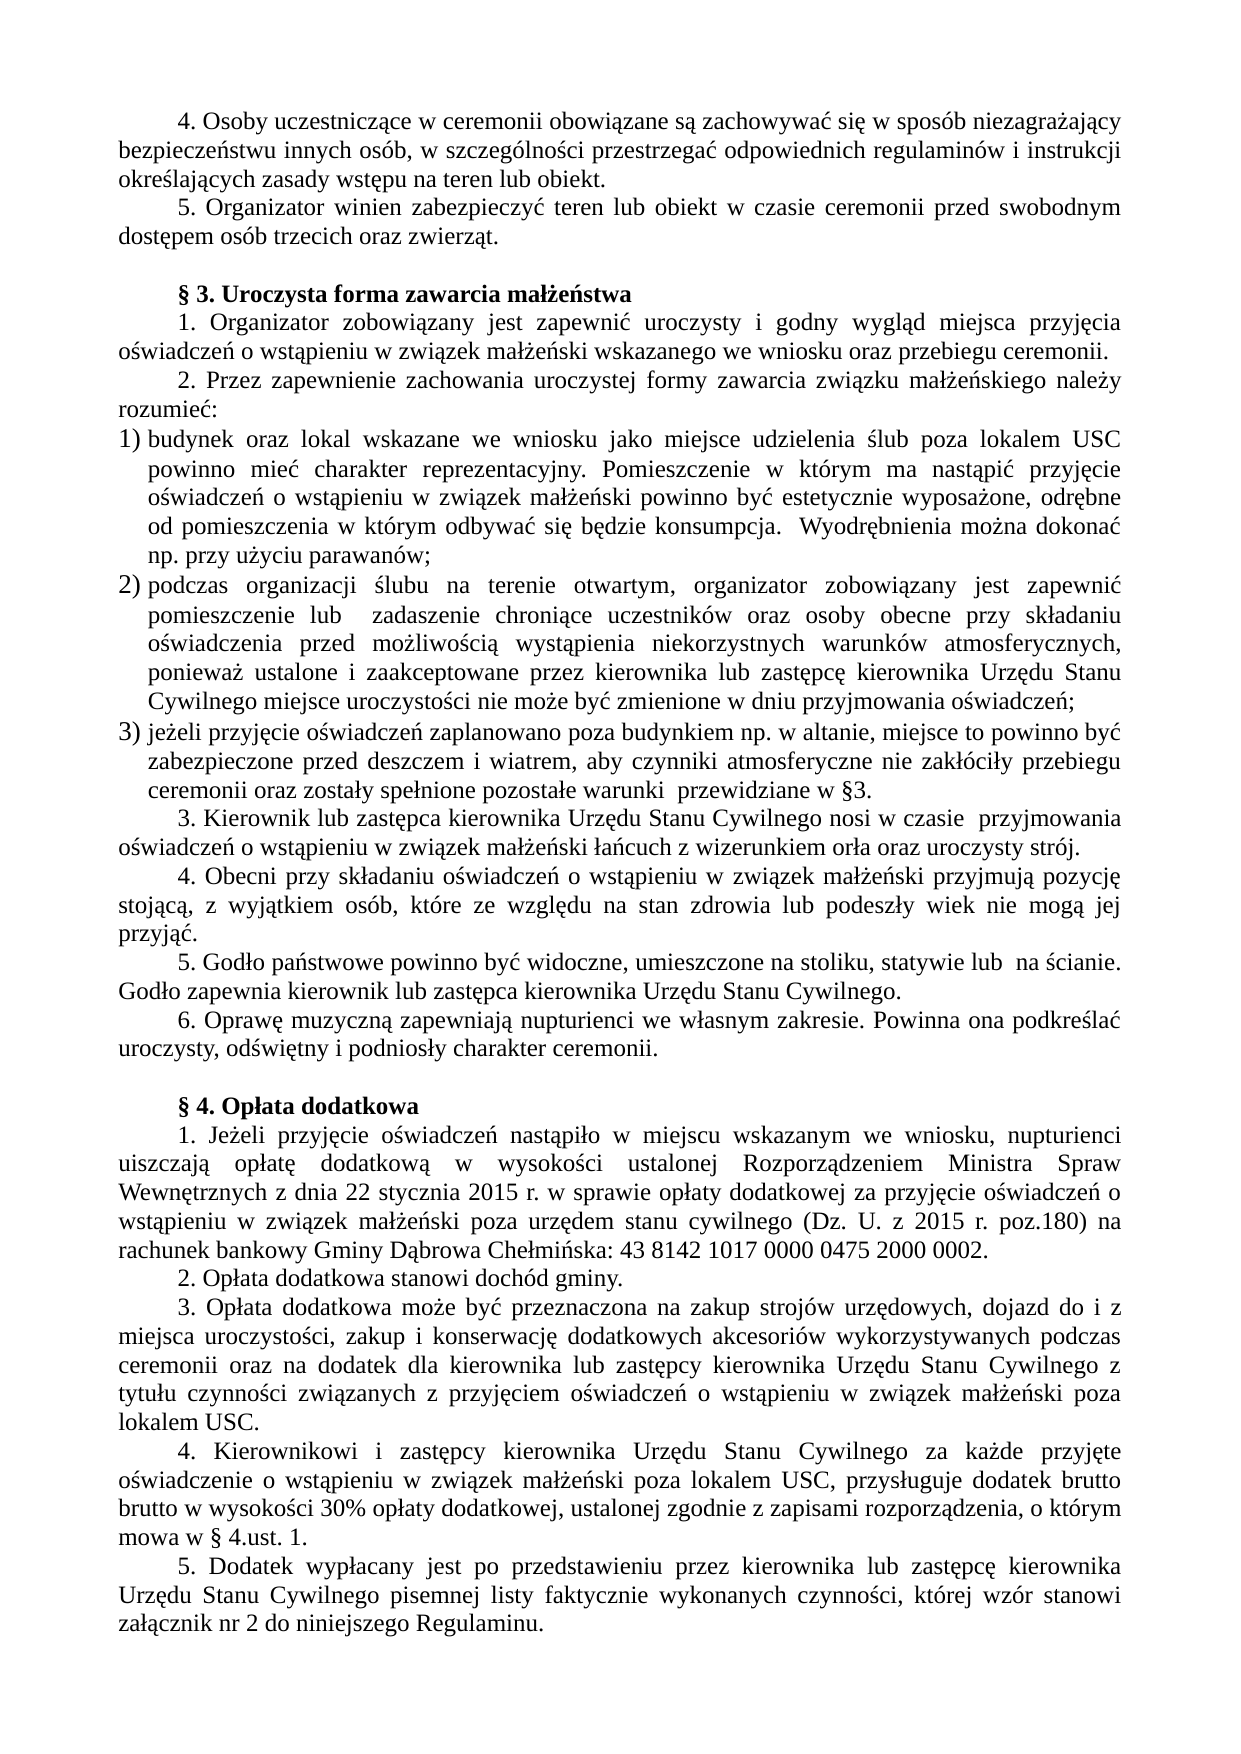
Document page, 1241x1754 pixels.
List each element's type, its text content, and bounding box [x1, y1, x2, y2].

text 1. Jeżeli przyjęcie oświadczeń nastąpiło w miejscu wskazanym we wniosku, nupturienci uiszczają opłatę dodatkową w wysokości ustalonej Rozporządzeniem Ministra Spraw Wewnętrznych z dnia 22 stycznia 2015 r. w sprawie opłaty dodatkowej za przyjęcie oświadczeń o wstąpieniu w związek małżeński poza urzędem stanu cywilnego (Dz. U. z 2015 r. poz.180) na rachunek bankowy Gminy Dąbrowa Chełmińska: 43 8142 1017 0000 0475 2000 0002. [118, 1120, 1122, 1263]
text 1. Organizator zobowiązany jest zapewnić uroczysty i godny wygląd miejsca przyjęcia oświadczeń o wstąpieniu w związek małżeński wskazanego we wniosku oraz przebiegu ceremonii. [118, 307, 1122, 365]
text 4. Osoby uczestniczące w ceremonii obowiązane są zachowywać się w sposób niezagrażający bezpieczeństwu innych osób, w szczególności przestrzegać odpowiednich regulaminów i instrukcji określających zasady wstępu na teren lub obiekt. [118, 106, 1122, 192]
list jeżeli przyjęcie oświadczeń zaplanowano poza budynkiem np. w altanie, miejsce to powinno być zabezpieczone przed deszczem i wiatrem, aby czynniki atmosferyczne nie zakłóciły przebiegu ceremonii oraz zostały spełnione pozostałe warunki przewidziane w §3. [118, 715, 1122, 803]
text 4. Obecni przy składaniu oświadczeń o wstąpieniu w związek małżeński przyjmują pozycję stojącą, z wyjątkiem osób, które ze względu na stan zdrowia lub podeszły wiek nie mogą jej przyjąć. [118, 861, 1122, 947]
text 5. Dodatek wypłacany jest po przedstawieniu przez kierownika lub zastępcę kierownika Urzędu Stanu Cywilnego pisemnej listy faktycznie wykonanych czynności, której wzór stanowi załącznik nr 2 do niniejszego Regulaminu. [118, 1551, 1122, 1637]
text 4. Kierownikowi i zastępcy kierownika Urzędu Stanu Cywilnego za każde przyjęte oświadczenie o wstąpieniu w związek małżeński poza lokalem USC, przysługuje dodatek brutto brutto w wysokości 30% opłaty dodatkowej, ustalonej zgodnie z zapisami rozporządzenia, o którym mowa w § 4.ust. 1. [118, 1436, 1122, 1551]
text § 4. Opłata dodatkowa [118, 1091, 1122, 1120]
text § 3. Uroczysta forma zawarcia małżeństwa [118, 279, 1122, 307]
text 2. Opłata dodatkowa stanowi dochód gminy. [118, 1263, 1122, 1292]
text 5. Godło państwowe powinno być widoczne, umieszczone na stoliku, statywie lub na ścianie. Godło zapewnia kierownik lub zastępca kierownika Urzędu Stanu Cywilnego. [118, 947, 1122, 1005]
text 5. Organizator winien zabezpieczyć teren lub obiekt w czasie ceremonii przed swobodnym dostępem osób trzecich oraz zwierząt. [118, 192, 1122, 250]
list budynek oraz lokal wskazane we wniosku jako miejsce udzielenia ślub poza lokalem USC powinno mieć charakter reprezentacyjny. Pomieszczenie w którym ma nastąpić przyjęcie oświadczeń o wstąpieniu w związek małżeński powinno być estetycznie wyposażone, odrębne od pomieszczenia w którym odbywać się będzie konsumpcja. Wyodrębnienia można dokonać np. przy użyciu parawanów; [118, 422, 1122, 569]
text 2. Przez zapewnienie zachowania uroczystej formy zawarcia związku małżeńskiego należy rozumieć: [118, 365, 1122, 422]
list podczas organizacji ślubu na terenie otwartym, organizator zobowiązany jest zapewnić pomieszczenie lub zadaszenie chroniące uczestników oraz osoby obecne przy składaniu oświadczenia przed możliwością wystąpienia niekorzystnych warunków atmosferycznych, ponieważ ustalone i zaakceptowane przez kierownika lub zastępcę kierownika Urzędu Stanu Cywilnego miejsce uroczystości nie może być zmienione w dniu przyjmowania oświadczeń; [118, 569, 1122, 715]
text 3. Opłata dodatkowa może być przeznaczona na zakup strojów urzędowych, dojazd do i z miejsca uroczystości, zakup i konserwację dodatkowych akcesoriów wykorzystywanych podczas ceremonii oraz na dodatek dla kierownika lub zastępcy kierownika Urzędu Stanu Cywilnego z tytułu czynności związanych z przyjęciem oświadczeń o wstąpieniu w związek małżeński poza lokalem USC. [118, 1292, 1122, 1436]
text 6. Oprawę muzyczną zapewniają nupturienci we własnym zakresie. Powinna ona podkreślać uroczysty, odświętny i podniosły charakter ceremonii. [118, 1005, 1122, 1062]
text 3. Kierownik lub zastępca kierownika Urzędu Stanu Cywilnego nosi w czasie przyjmowania oświadczeń o wstąpieniu w związek małżeński łańcuch z wizerunkiem orła oraz uroczysty strój. [118, 803, 1122, 861]
